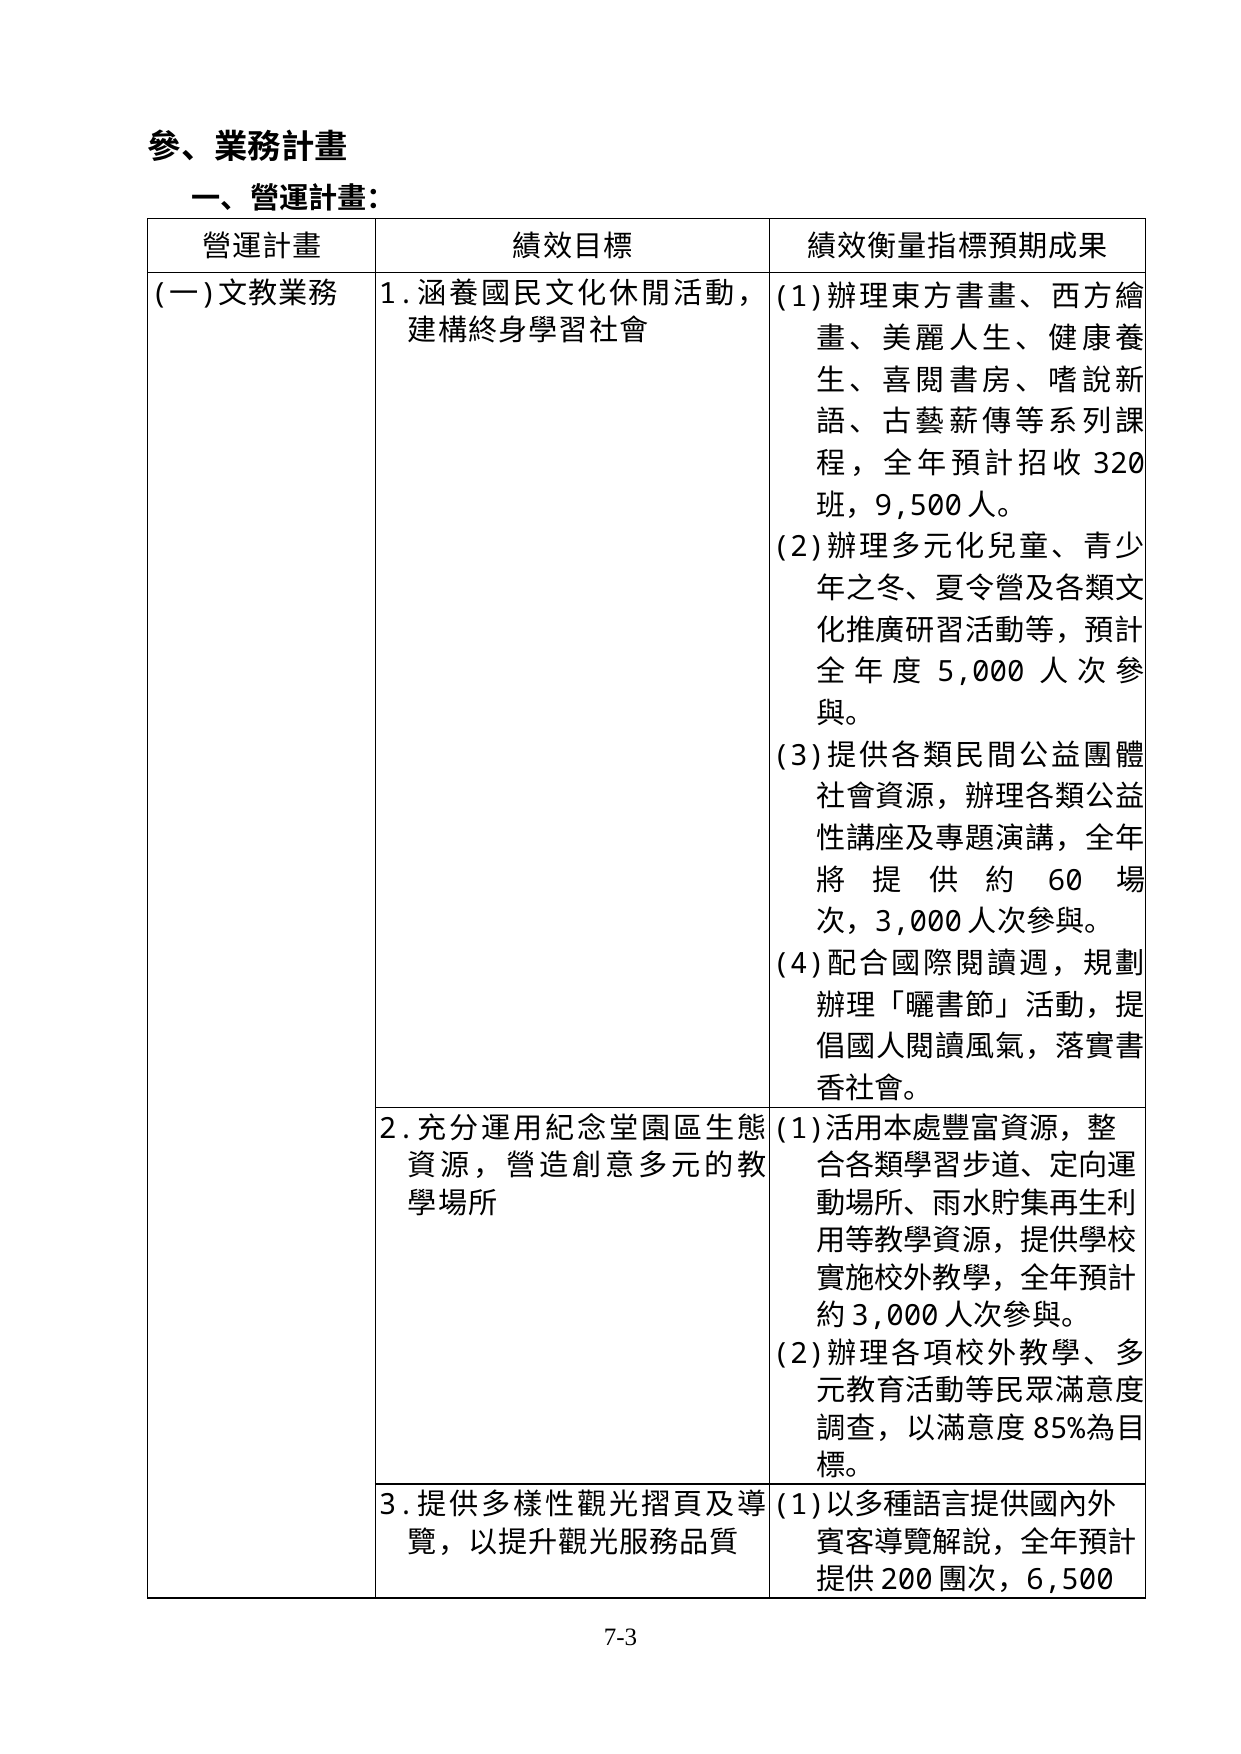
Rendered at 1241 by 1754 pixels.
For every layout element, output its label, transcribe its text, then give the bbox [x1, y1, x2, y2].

table_header 績效衡量指標預期成果 [770, 219, 1145, 272]
text 參、業務計畫 [148, 118, 1092, 168]
table_cell 2.充分運用紀念堂園區生態資源，營造創意多元的教學場所 [376, 1108, 769, 1483]
table_cell (一)文教業務 [148, 273, 375, 1597]
table_cell (1)辦理東方書畫、西方繪畫、美麗人生、健康養生、喜閱書房、嗜說新語、古藝薪傳等系列課程，全年預計招收320班，9,500人。 (2)辦理多元化兒童、青少年之冬、夏令營及各類文化推廣研習活動等，預計全年度5,000人次參與。 (3)提供各類民間公益團體社會資源，辦理各類公益性講座及專題演講，全年將提供約60場次，3,000人次參與。 (4)配合國際閱讀週，規劃辦理「曬書節」活動，提倡國人閱讀風氣，落實書香社會。 [770, 273, 1145, 1107]
table_cell (1)活用本處豐富資源，整合各類學習步道、定向運動場所、雨水貯集再生利用等教學資源，提供學校實施校外教學，全年預計約3,000人次參與。 (2)辦理各項校外教學、多元教育活動等民眾滿意度調查，以滿意度85%為目標。 [770, 1108, 1145, 1483]
text 一、營運計畫： [148, 168, 1092, 218]
table_header 營運計畫 [148, 219, 375, 272]
table_cell 1.涵養國民文化休閒活動，建構終身學習社會 [376, 273, 769, 1107]
table_cell (1)以多種語言提供國內外賓客導覽解說，全年預計提供200團次，6,500 [770, 1485, 1145, 1597]
table_header 績效目標 [376, 219, 769, 272]
table_cell 3.提供多樣性觀光摺頁及導覽，以提升觀光服務品質 [376, 1485, 769, 1597]
